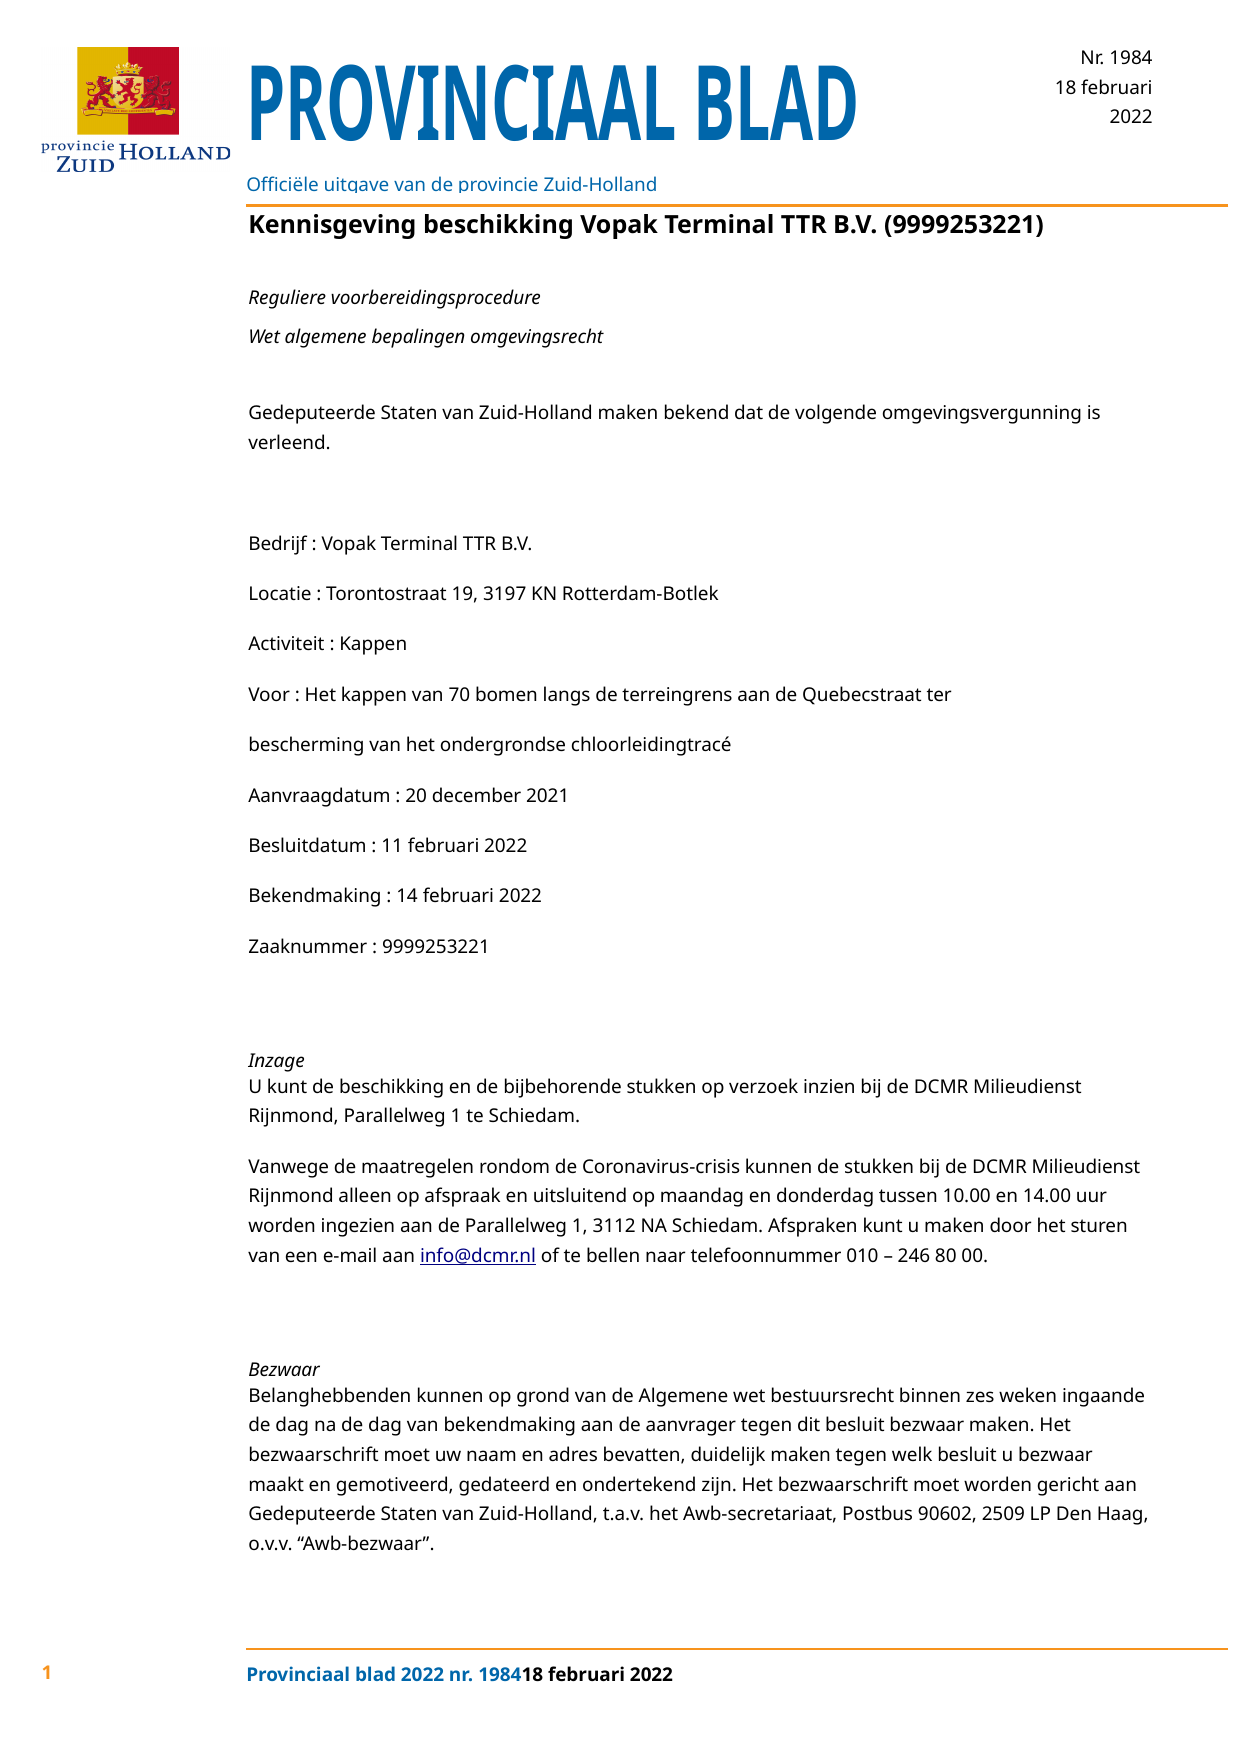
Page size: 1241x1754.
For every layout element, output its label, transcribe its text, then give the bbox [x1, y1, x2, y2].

text Belanghebbenden kunnen op grond van de Algemene wet bestuursrecht binnen zes weken ingaande de dag na de dag van bekendmaking aan de aanvrager tegen dit besluit bezwaar maken. Het bezwaarschrift moet uw naam en adres bevatten, duidelijk maken tegen welk besluit u bezwaar maakt en gemotiveerd, gedateerd en ondertekend zijn. Het bezwaarschrift moet worden gericht aan Gedeputeerde Staten van Zuid-Holland, t.a.v. het Awb-secretariaat, Postbus 90602, 2509 LP Den Haag, o.v.v. “Awb-bezwaar”. [248, 1382, 1152, 1556]
text Zaaknummer : 9999253221 [248, 933, 1152, 959]
text Besluitdatum : 11 februari 2022 [248, 832, 1152, 858]
text Bekendmaking : 14 februari 2022 [248, 883, 1152, 908]
text Activiteit : Kappen [248, 631, 1152, 656]
text Inzage [248, 1047, 1152, 1073]
text Kennisgeving beschikking Vopak Terminal TTR B.V. (9999253221) [248, 207, 1152, 241]
text Aanvraagdatum : 20 december 2021 [248, 782, 1152, 807]
text Bedrijf : Vopak Terminal TTR B.V. [248, 530, 1152, 555]
text Vanwege de maatregelen rondom de Coronavirus-crisis kunnen de stukken bij de DCMR Milieudienst Rijnmond alleen op afspraak en uitsluitend op maandag en donderdag tussen 10.00 en 14.00 uur worden ingezien aan de Parallelweg 1, 3112 NA Schiedam. Afspraken kunt u maken door het sturen van een e-mail aan info@dcmr.nl of te bellen naar telefoonnummer 010 – 246 80 00. [248, 1153, 1152, 1268]
picture [41, 47, 231, 172]
text Locatie : Torontostraat 19, 3197 KN Rotterdam-Botlek [248, 580, 1152, 606]
text Wet algemene bepalingen omgevingsrecht [248, 323, 1152, 349]
text Bezwaar [248, 1356, 1152, 1382]
text U kunt de beschikking en de bijbehorende stukken op verzoek inzien bij de DCMR Milieudienst Rijnmond, Parallelweg 1 te Schiedam. [248, 1073, 1152, 1128]
text bescherming van het ondergrondse chloorleidingtracé [248, 731, 1152, 757]
text Voor : Het kappen van 70 bomen langs de terreingrens aan de Quebecstraat ter [248, 681, 1152, 707]
text Gedeputeerde Staten van Zuid-Holland maken bekend dat de volgende omgevingsvergunning is verleend. [248, 399, 1152, 454]
text Reguliere voorbereidingsprocedure [248, 284, 1152, 309]
